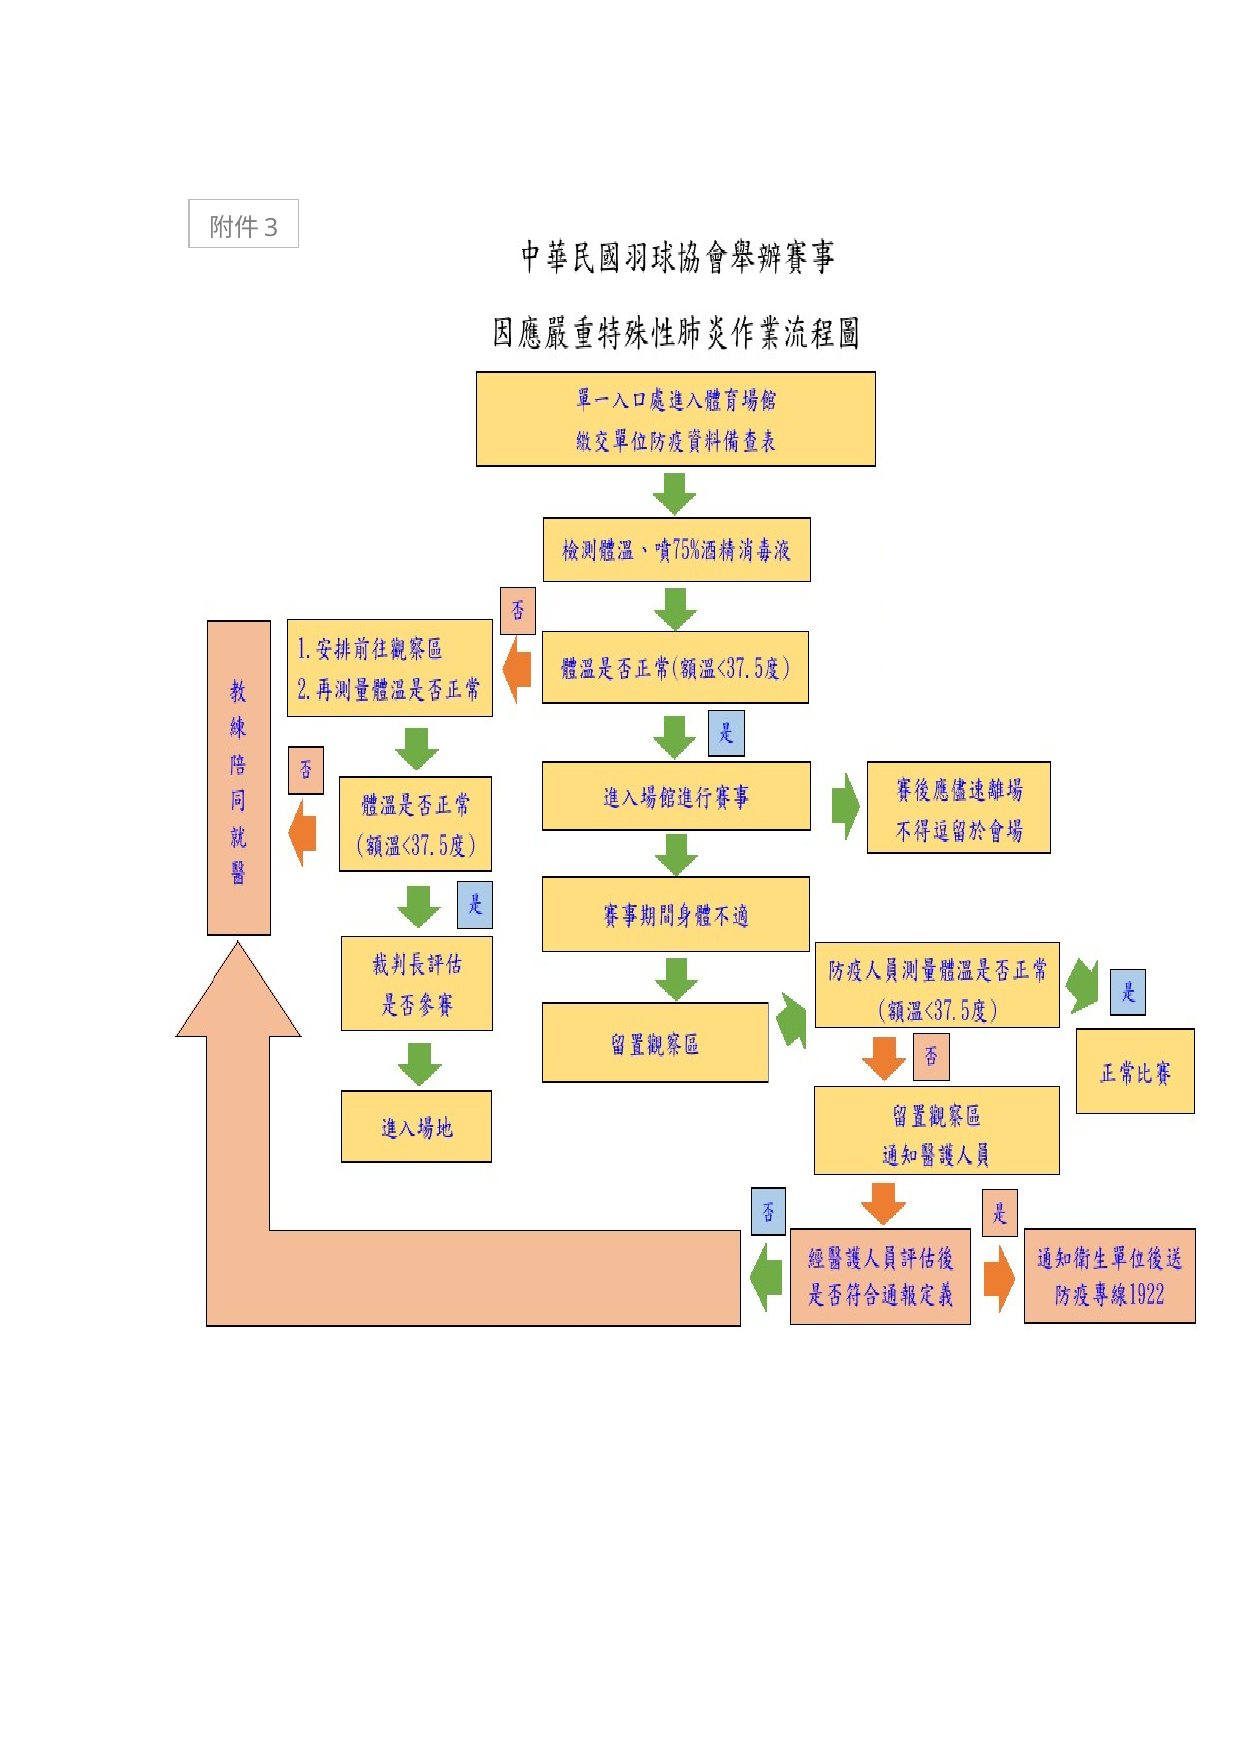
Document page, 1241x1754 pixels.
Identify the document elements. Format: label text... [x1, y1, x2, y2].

text 附件3 [205, 207, 282, 239]
